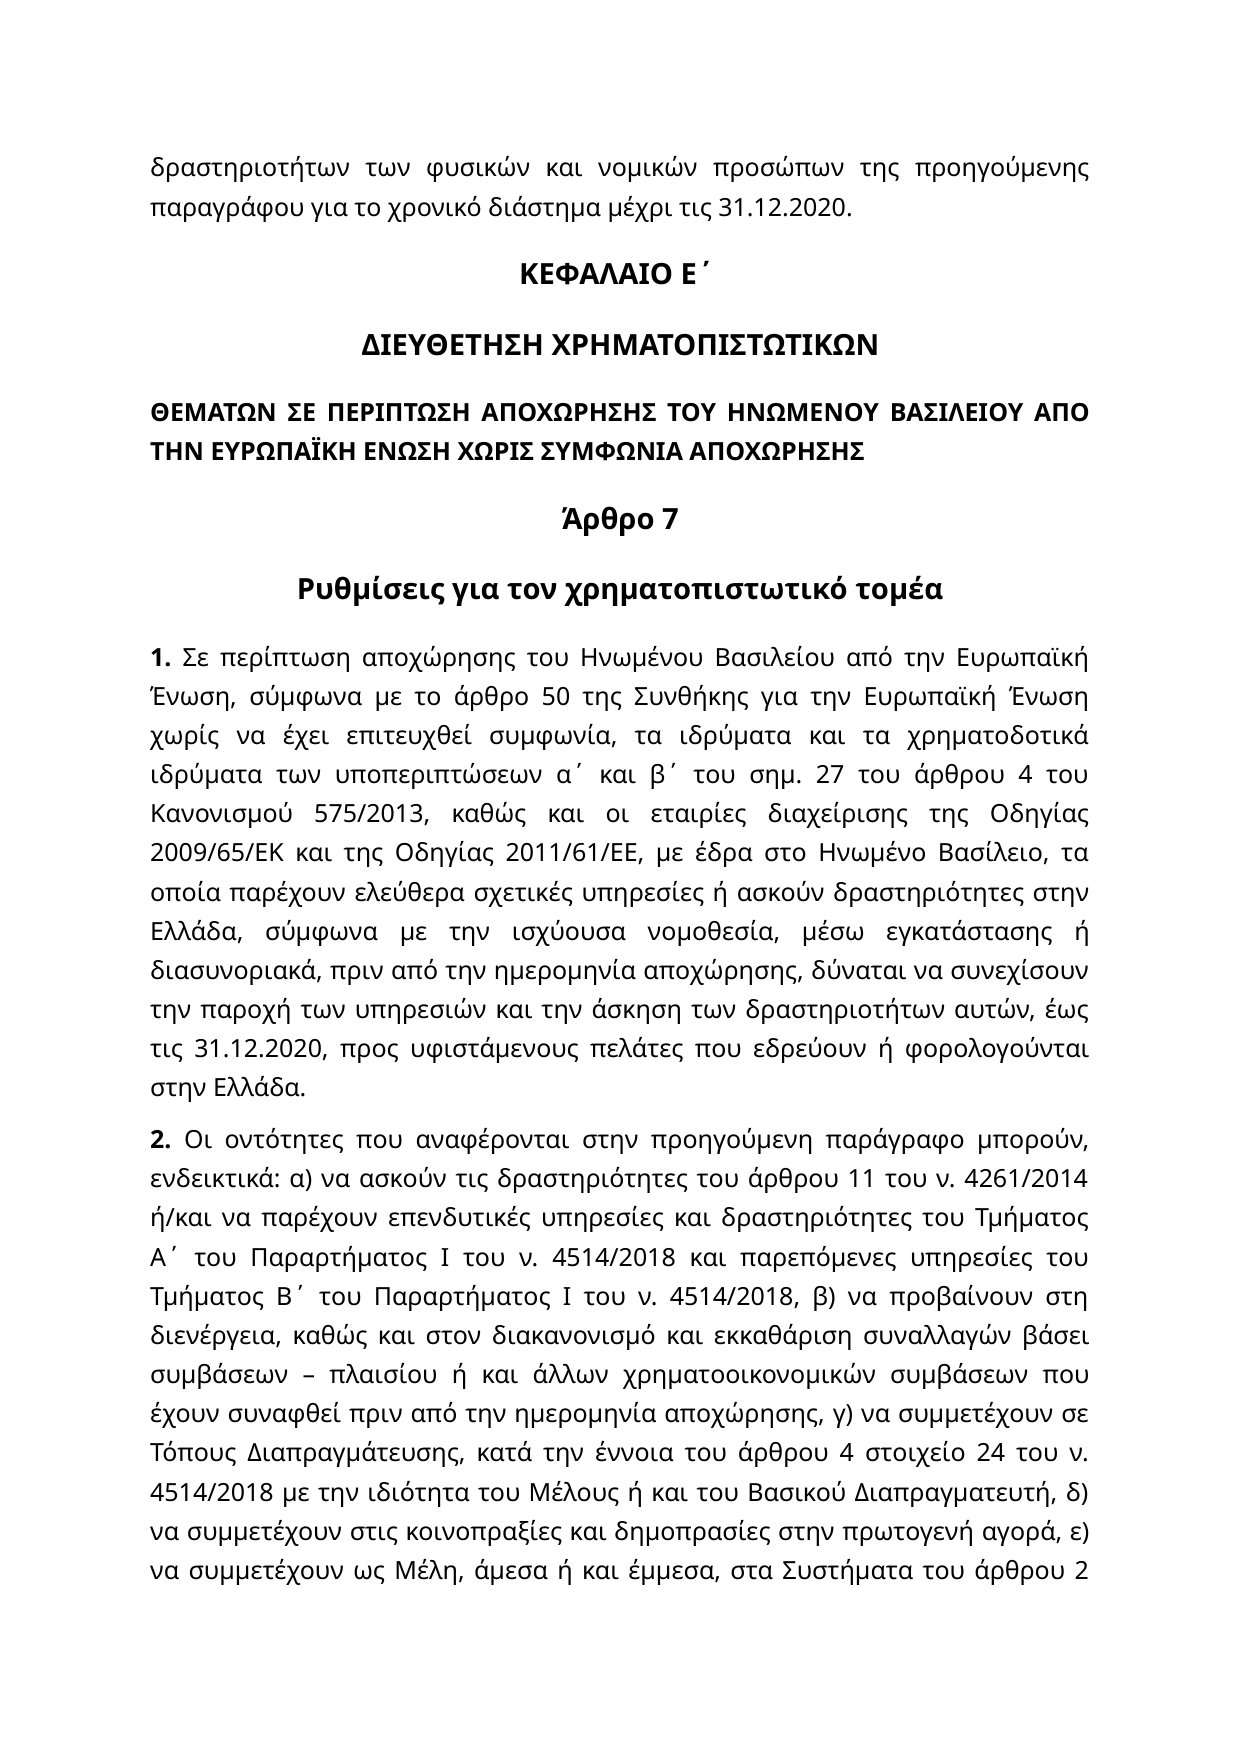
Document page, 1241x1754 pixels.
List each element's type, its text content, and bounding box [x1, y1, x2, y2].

text 1. Σε περίπτωση αποχώρησης του Ηνωμένου Βασιλείου από την Ευρωπαϊκή Ένωση, σύμφωνα με το άρθρο 50 της Συνθήκης για την Ευρωπαϊκή Ένωση χωρίς να έχει επιτευχθεί συμφωνία, τα ιδρύματα και τα χρηματοδοτικά ιδρύματα των υποπεριπτώσεων α΄ και β΄ του σημ. 27 του άρθρου 4 του Κανονισμού 575/2013, καθώς και οι εταιρίες διαχείρισης της Οδηγίας 2009/65/EK και της Οδηγίας 2011/61/EE, με έδρα στο Ηνωμένο Βασίλειο, τα οποία παρέχουν ελεύθερα σχετικές υπηρεσίες ή ασκούν δραστηριότητες στην Ελλάδα, σύμφωνα με την ισχύουσα νομοθεσία, μέσω εγκατάστασης ή διασυνοριακά, πριν από την ημερομηνία αποχώρησης, δύναται να συνεχίσουν την παροχή των υπηρεσιών και την άσκηση των δραστηριοτήτων αυτών, έως τις 31.12.2020, προς υφιστάμενους πελάτες που εδρεύουν ή φορολογούνται στην Ελλάδα. [150, 639, 1090, 1104]
subtitle Άρθρο 7 [150, 498, 1090, 538]
subtitle ΚΕΦΑΛΑΙΟ Ε΄ [150, 253, 1090, 293]
text ΘΕΜΑΤΩΝ ΣΕ ΠΕΡΙΠΤΩΣΗ ΑΠΟΧΩΡΗΣΗΣ ΤΟΥ ΗΝΩΜΕΝΟΥ ΒΑΣΙΛΕΙΟΥ ΑΠΟ ΤΗΝ ΕΥΡΩΠΑΪΚΗ ΕΝΩΣΗ ΧΩΡΙΣ ΣΥΜΦΩΝΙΑ ΑΠΟΧΩΡΗΣΗΣ [150, 394, 1090, 468]
text δραστηριοτήτων των φυσικών και νομικών προσώπων της προηγούμενης παραγράφου για το χρονικό διάστημα μέχρι τις 31.12.2020. [150, 150, 1090, 223]
subtitle ΔΙΕΥΘΕΤΗΣΗ ΧΡΗΜΑΤΟΠΙΣΤΩΤΙΚΩΝ [150, 324, 1090, 364]
text 2. Οι οντότητες που αναφέρονται στην προηγούμενη παράγραφο μπορούν, ενδεικτικά: α) να ασκούν τις δραστηριότητες του άρθρου 11 του ν. 4261/2014 ή/και να παρέχουν επενδυτικές υπηρεσίες και δραστηριότητες του Τμήματος Α΄ του Παραρτήματος Ι του ν. 4514/2018 και παρεπόμενες υπηρεσίες του Τμήματος Β΄ του Παραρτήματος Ι του ν. 4514/2018, β) να προβαίνουν στη διενέργεια, καθώς και στον διακανονισμό και εκκαθάριση συναλλαγών βάσει συμβάσεων – πλαισίου ή και άλλων χρηματοοικονομικών συμβάσεων που έχουν συναφθεί πριν από την ημερομηνία αποχώρησης, γ) να συμμετέχουν σε Τόπους Διαπραγμάτευσης, κατά την έννοια του άρθρου 4 στοιχείο 24 του ν. 4514/2018 με την ιδιότητα του Μέλους ή και του Βασικού Διαπραγματευτή, δ) να συμμετέχουν στις κοινοπραξίες και δημοπρασίες στην πρωτογενή αγορά, ε) να συμμετέχουν ως Μέλη, άμεσα ή και έμμεσα, στα Συστήματα του άρθρου 2 [150, 1122, 1090, 1587]
subtitle Ρυθμίσεις για τον χρηματοπιστωτικό τομέα [150, 568, 1090, 608]
